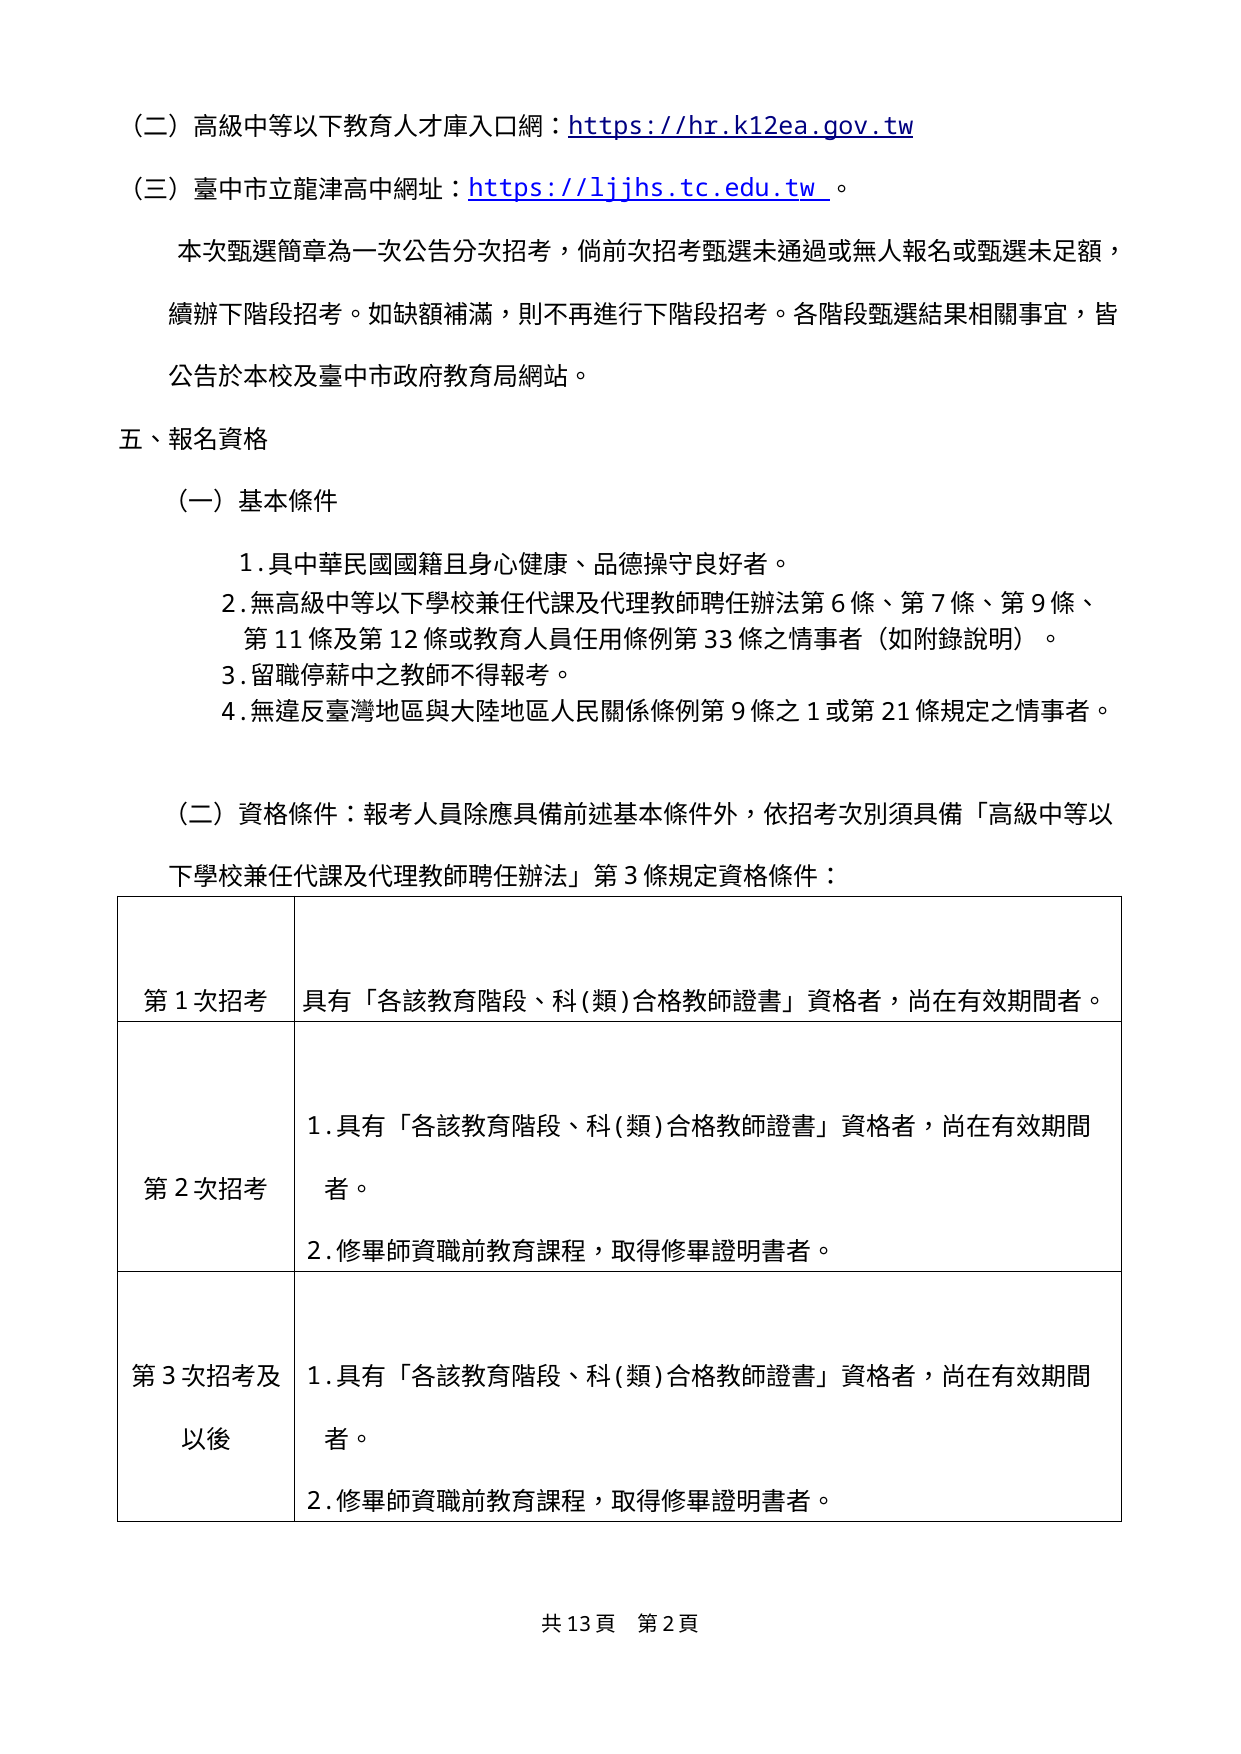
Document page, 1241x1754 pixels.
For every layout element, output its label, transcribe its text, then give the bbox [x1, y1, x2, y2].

text （三）臺中市立龍津高中網址：https://ljjhs.tc.edu.tw 。 [118, 146, 1122, 208]
text 2.無高級中等以下學校兼任代課及代理教師聘任辦法第6條、第7條、第9條、第11條及第12條或教育人員任用條例第33條之情事者（如附錄說明）。 [206, 583, 1122, 656]
text （一）基本條件 [118, 458, 1122, 521]
table_cell 1.具有「各該教育階段、科(類)合格教師證書」資格者，尚在有效期間者。 2.修畢師資職前教育課程，取得修畢證明書者。 [295, 1022, 1121, 1271]
table_cell 第3次招考及以後 [118, 1272, 294, 1521]
text 3.留職停薪中之教師不得報考。 [206, 656, 1122, 692]
table_cell 1.具有「各該教育階段、科(類)合格教師證書」資格者，尚在有效期間者。 2.修畢師資職前教育課程，取得修畢證明書者。 [295, 1272, 1121, 1521]
text （二）高級中等以下教育人才庫入口網：https://hr.k12ea.gov.tw [118, 83, 1110, 146]
table_header 第1次招考 [118, 897, 294, 1021]
text 1.具中華民國國籍且身心健康、品德操守良好者。 [118, 521, 1122, 583]
text 五、報名資格 [118, 396, 1122, 458]
text 4.無違反臺灣地區與大陸地區人民關係條例第9條之1或第21條規定之情事者。 [206, 692, 1122, 728]
table_cell 第2次招考 [118, 1022, 294, 1271]
text 本次甄選簡章為一次公告分次招考，倘前次招考甄選未通過或無人報名或甄選未足額，續辦下階段招考。如缺額補滿，則不再進行下階段招考。各階段甄選結果相關事宜，皆公告於本校及臺中市政府教育局網站。 [168, 208, 1122, 396]
table_header 具有「各該教育階段、科(類)合格教師證書」資格者，尚在有效期間者。 [295, 897, 1121, 1021]
text （二）資格條件：報考人員除應具備前述基本條件外，依招考次別須具備「高級中等以下學校兼任代課及代理教師聘任辦法」第3條規定資格條件： [118, 771, 1122, 896]
